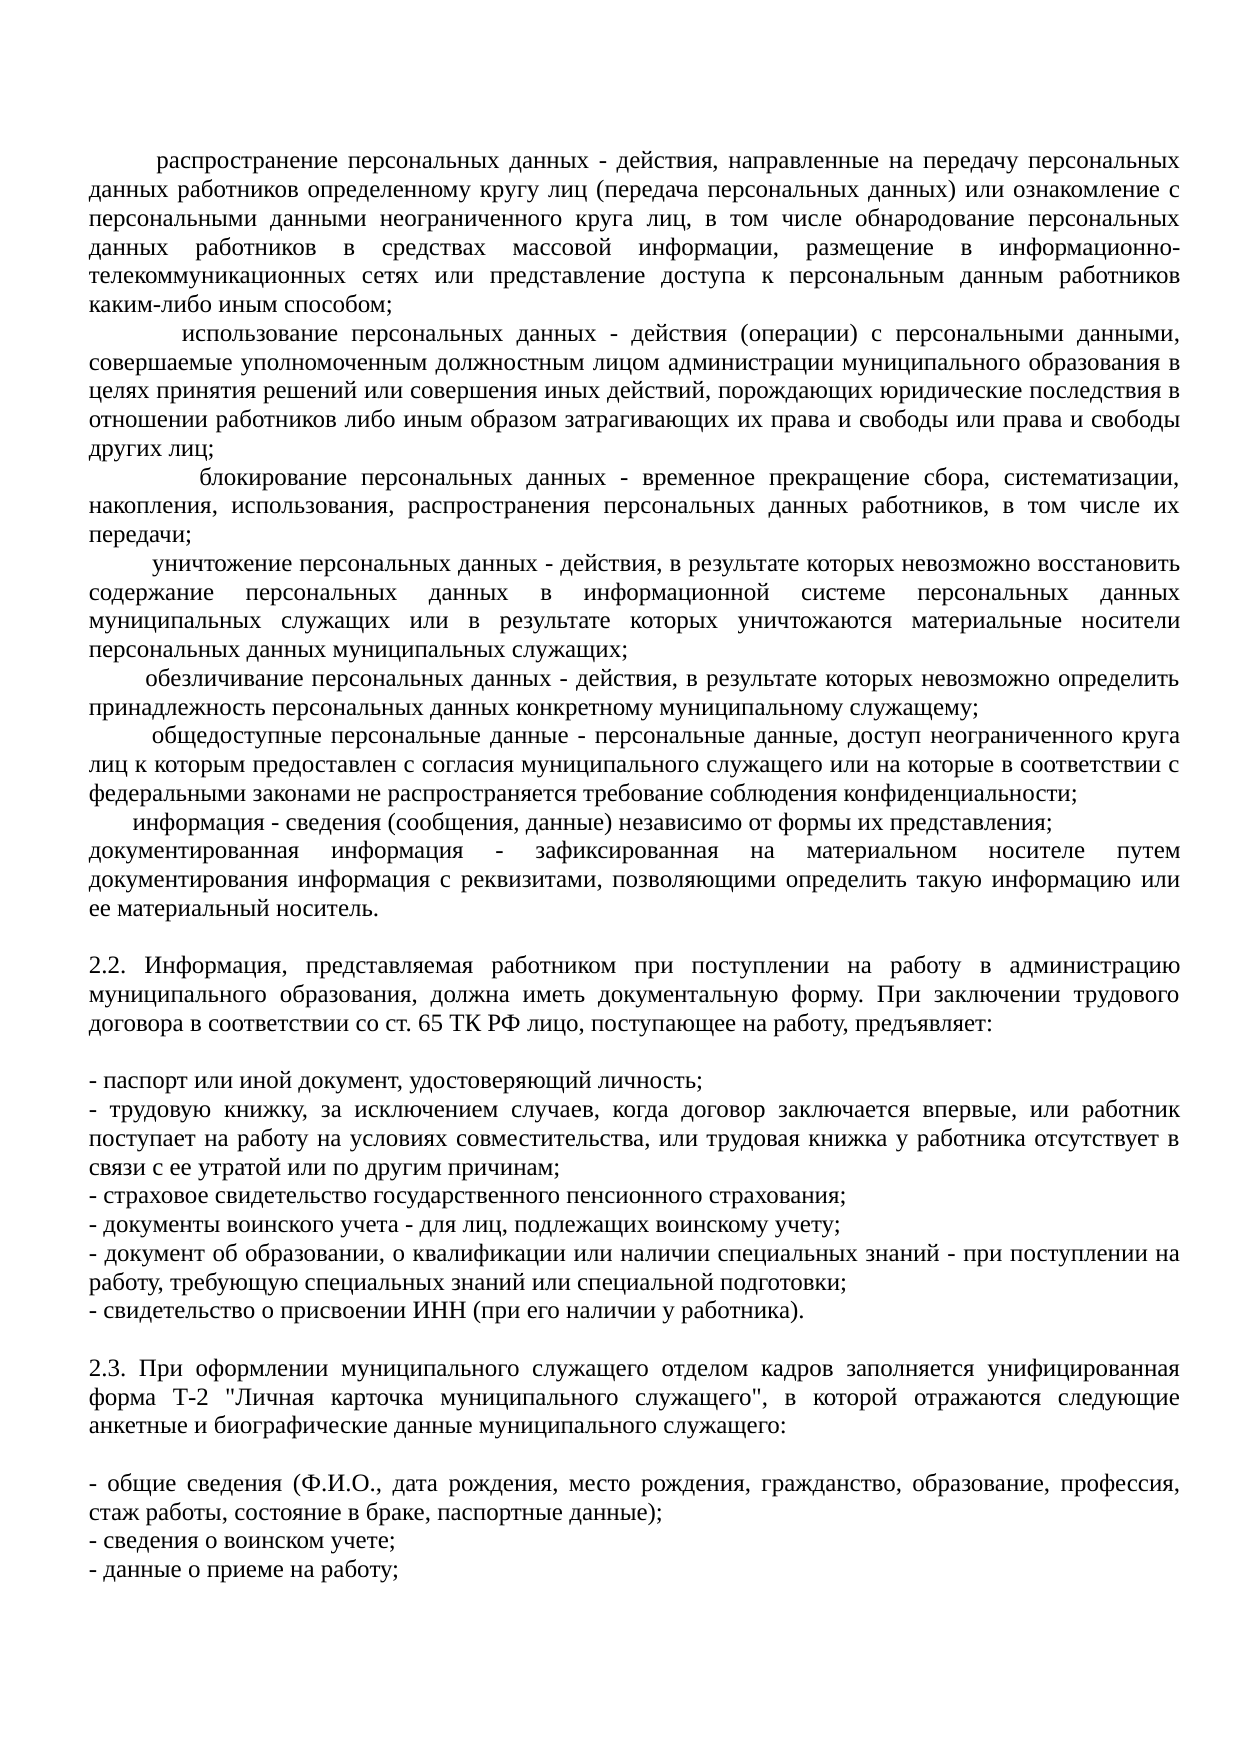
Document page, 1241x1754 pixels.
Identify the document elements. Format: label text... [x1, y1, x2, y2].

text - документы воинского учета - для лиц, подлежащих воинскому учету; [88, 1209, 1181, 1238]
text документированная информация - зафиксированная на материальном носителе путем документирования информация с реквизитами, позволяющими определить такую информацию или ее материальный носитель. [88, 835, 1181, 922]
text распространение персональных данных - действия, направленные на передачу персональных данных работников определенному кругу лиц (передача персональных данных) или ознакомление с персональными данными неограниченного круга лиц, в том числе обнародование персональных данных работников в средствах массовой информации, размещение в информационно-телекоммуникационных сетях или представление доступа к персональным данным работников каким-либо иным способом; [88, 145, 1181, 318]
text 2.3. При оформлении муниципального служащего отделом кадров заполняется унифицированная форма Т-2 "Личная карточка муниципального служащего", в которой отражаются следующие анкетные и биографические данные муниципального служащего: [88, 1353, 1181, 1439]
text - страховое свидетельство государственного пенсионного страхования; [88, 1180, 1181, 1209]
text блокирование персональных данных - временное прекращение сбора, систематизации, накопления, использования, распространения персональных данных работников, в том числе их передачи; [88, 462, 1181, 548]
text обезличивание персональных данных - действия, в результате которых невозможно определить принадлежность персональных данных конкретному муниципальному служащему; [88, 663, 1181, 720]
text - данные о приеме на работу; [88, 1554, 1181, 1583]
text использование персональных данных - действия (операции) с персональными данными, совершаемые уполномоченным должностным лицом администрации муниципального образования в целях принятия решений или совершения иных действий, порождающих юридические последствия в отношении работников либо иным образом затрагивающих их права и свободы или права и свободы других лиц; [88, 318, 1181, 462]
text - паспорт или иной документ, удостоверяющий личность; [88, 1065, 1181, 1094]
text - трудовую книжку, за исключением случаев, когда договор заключается впервые, или работник поступает на работу на условиях совместительства, или трудовая книжка у работника отсутствует в связи с ее утратой или по другим причинам; [88, 1094, 1181, 1180]
text уничтожение персональных данных - действия, в результате которых невозможно восстановить содержание персональных данных в информационной системе персональных данных муниципальных служащих или в результате которых уничтожаются материальные носители персональных данных муниципальных служащих; [88, 548, 1181, 663]
text - общие сведения (Ф.И.О., дата рождения, место рождения, гражданство, образование, профессия, стаж работы, состояние в браке, паспортные данные); [88, 1468, 1181, 1525]
text информация - сведения (сообщения, данные) независимо от формы их представления; [88, 807, 1181, 835]
text 2.2. Информация, представляемая работником при поступлении на работу в администрацию муниципального образования, должна иметь документальную форму. При заключении трудового договора в соответствии со ст. 65 ТК РФ лицо, поступающее на работу, предъявляет: [88, 950, 1181, 1037]
text общедоступные персональные данные - персональные данные, доступ неограниченного круга лиц к которым предоставлен с согласия муниципального служащего или на которые в соответствии с федеральными законами не распространяется требование соблюдения конфиденциальности; [88, 720, 1181, 807]
text - документ об образовании, о квалификации или наличии специальных знаний - при поступлении на работу, требующую специальных знаний или специальной подготовки; [88, 1238, 1181, 1295]
text - свидетельство о присвоении ИНН (при его наличии у работника). [88, 1295, 1181, 1324]
text - сведения о воинском учете; [88, 1525, 1181, 1554]
